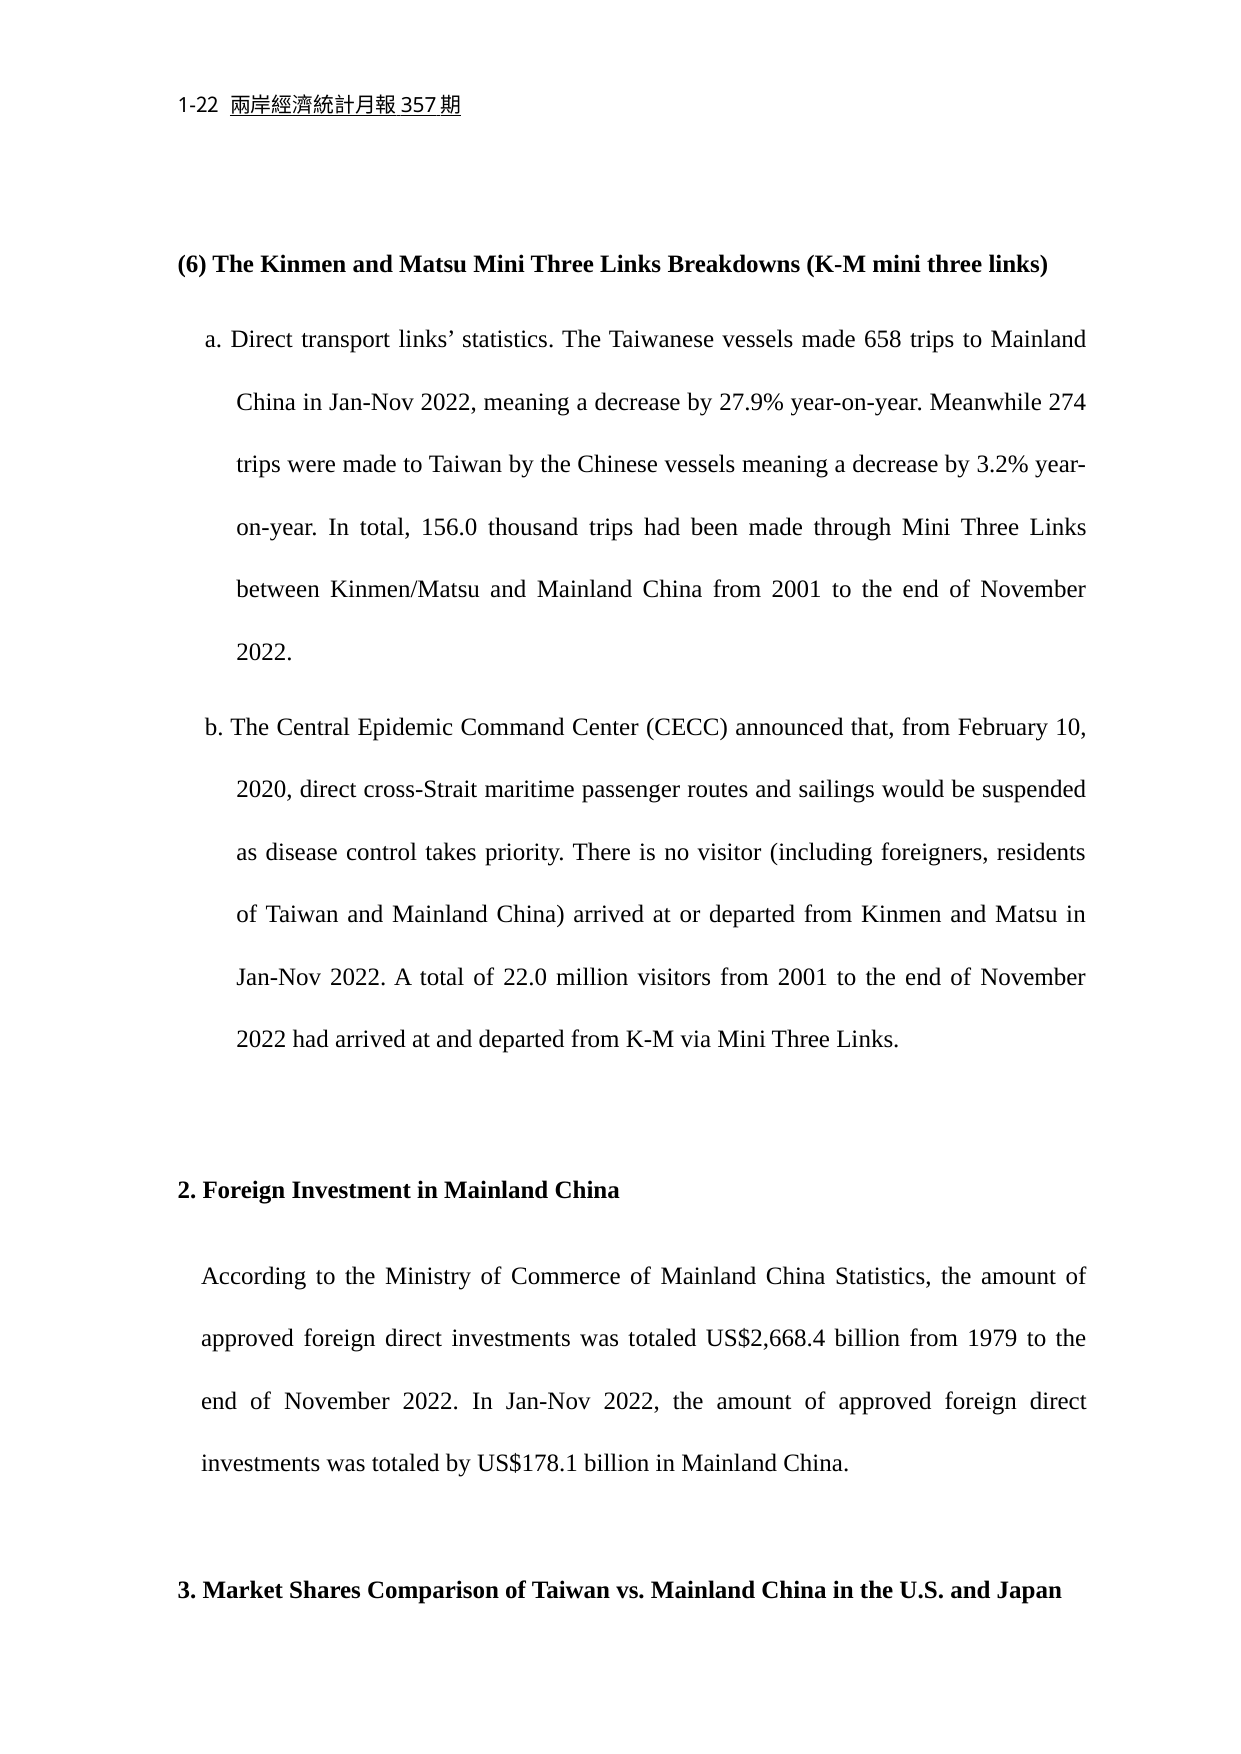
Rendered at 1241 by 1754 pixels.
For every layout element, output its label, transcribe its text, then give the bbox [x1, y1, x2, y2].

text a. Direct transport links’ statistics. The Taiwanese vessels made 658 trips to Mainland China in Jan-Nov 2022, meaning a decrease by 27.9% year-on-year. Meanwhile 274 trips were made to Taiwan by the Chinese vessels meaning a decrease by 3.2% year-on-year. In total, 156.0 thousand trips had been made through Mini Three Links between Kinmen/Matsu and Mainland China from 2001 to the end of November 2022. [204, 297, 1087, 672]
text 3. Market Shares Comparison of Taiwan vs. Mainland China in the U.S. and Japan [177, 1559, 1087, 1609]
text 2. Foreign Investment in Mainland China [177, 1159, 1087, 1209]
text According to the Ministry of Commerce of Mainland China Statistics, the amount of approved foreign direct investments was totaled US$2,668.4 billion from 1979 to the end of November 2022. In Jan-Nov 2022, the amount of approved foreign direct investments was totaled by US$178.1 billion in Mainland China. [201, 1234, 1087, 1484]
text b. The Central Epidemic Command Center (CECC) announced that, from February 10, 2020, direct cross-Strait maritime passenger routes and sailings would be suspended as disease control takes priority. There is no visitor (including foreigners, residents of Taiwan and Mainland China) arrived at or departed from Kinmen and Matsu in Jan-Nov 2022. A total of 22.0 million visitors from 2001 to the end of November 2022 had arrived at and departed from K-M via Mini Three Links. [204, 684, 1087, 1059]
text (6) The Kinmen and Matsu Mini Three Links Breakdowns (K-M mini three links) [177, 222, 1087, 284]
